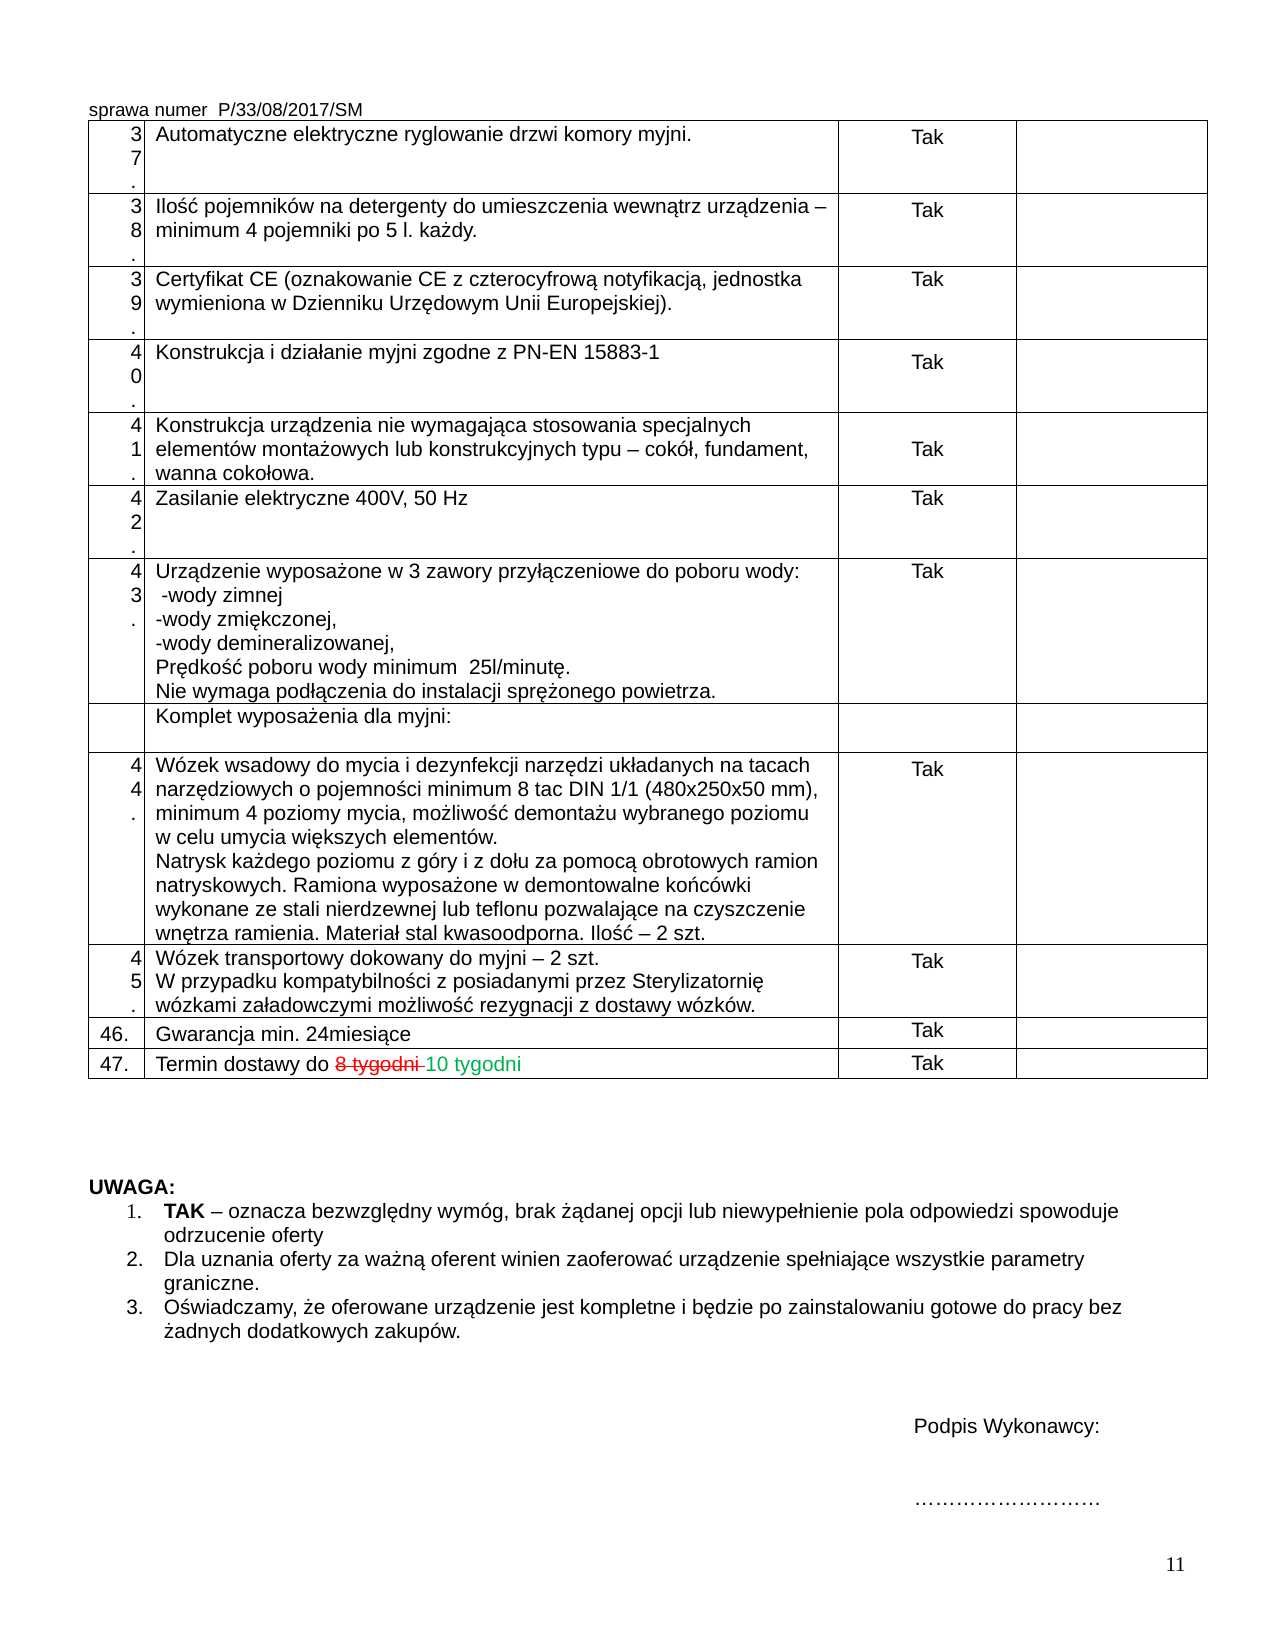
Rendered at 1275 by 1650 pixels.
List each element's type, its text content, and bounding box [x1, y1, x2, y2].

table_cell [1017, 340, 1207, 412]
table_cell [89, 945, 144, 1017]
table_cell Termin dostawy do 8 tygodni 10 tygodni [145, 1049, 838, 1078]
table_cell 46. [89, 1018, 144, 1047]
table_cell [1017, 194, 1207, 266]
text UWAGA: [89, 1174, 1186, 1198]
table_cell Konstrukcja urządzenia nie wymagająca stosowania specjalnych elementów montażowych lub konstrukcyjnych typu – cokół, fundament, wanna cokołowa. [145, 413, 838, 485]
table_cell Certyfikat CE (oznakowanie CE z czterocyfrową notyfikacją, jednostka wymieniona w Dzienniku Urzędowym Unii Europejskiej). [145, 267, 838, 339]
table_cell Tak [839, 121, 1016, 193]
table_cell Gwarancja min. 24miesiące [145, 1018, 838, 1047]
table_cell [1017, 945, 1207, 1017]
table_cell [1017, 753, 1207, 944]
table_cell Tak [839, 1049, 1016, 1078]
table_cell [89, 753, 144, 944]
list Dla uznania oferty za ważną oferent winien zaoferować urządzenie spełniające wszystkie parametry graniczne. [126, 1247, 1186, 1294]
table_cell Tak [839, 559, 1016, 703]
table_cell [89, 704, 144, 752]
table_cell [1017, 1018, 1207, 1047]
table_cell Tak [839, 753, 1016, 944]
table_cell Konstrukcja i działanie myjni zgodne z PN-EN 15883-1 [145, 340, 838, 412]
table_cell [89, 413, 144, 485]
table_cell [1017, 559, 1207, 703]
text Podpis Wykonawcy: [89, 1414, 1186, 1438]
table_cell [1017, 121, 1207, 193]
text ……………………… [89, 1486, 1186, 1510]
table_cell Automatyczne elektryczne ryglowanie drzwi komory myjni. [145, 121, 838, 193]
table_cell Wózek wsadowy do mycia i dezynfekcji narzędzi układanych na tacach narzędziowych o pojemności minimum 8 tac DIN 1/1 (480x250x50 mm), minimum 4 poziomy mycia, możliwość demontażu wybranego poziomu w celu umycia większych elementów. Natrysk każdego poziomu z góry i z dołu za pomocą obrotowych ramion natryskowych. Ramiona wyposażone w demontowalne końcówki wykonane ze stali nierdzewnej lub teflonu pozwalające na czyszczenie wnętrza ramienia. Materiał stal kwasoodporna. Ilość – 2 szt. [145, 753, 838, 944]
table_cell Zasilanie elektryczne 400V, 50 Hz [145, 486, 838, 558]
table_cell 47. [89, 1049, 144, 1078]
table_cell [1017, 413, 1207, 485]
table_cell [1017, 267, 1207, 339]
table_cell Ilość pojemników na detergenty do umieszczenia wewnątrz urządzenia – minimum 4 pojemniki po 5 l. każdy. [145, 194, 838, 266]
list TAK – oznacza bezwzględny wymóg, brak żądanej opcji lub niewypełnienie pola odpowiedzi spowoduje odrzucenie oferty [126, 1198, 1186, 1247]
table_cell [89, 267, 144, 339]
table_cell [89, 559, 144, 703]
table_cell [89, 121, 144, 193]
table_cell [89, 340, 144, 412]
table_cell Tak [839, 486, 1016, 558]
table_cell [1017, 704, 1207, 752]
table_cell Tak [839, 945, 1016, 1017]
table_cell Komplet wyposażenia dla myjni: [145, 704, 838, 752]
table_cell Tak [839, 413, 1016, 485]
table_cell Wózek transportowy dokowany do myjni – 2 szt. W przypadku kompatybilności z posiadanymi przez Sterylizatornię wózkami załadowczymi możliwość rezygnacji z dostawy wózków. [145, 945, 838, 1017]
table_cell Tak [839, 194, 1016, 266]
table_cell [89, 486, 144, 558]
table_cell Tak [839, 1018, 1016, 1047]
list Oświadczamy, że oferowane urządzenie jest kompletne i będzie po zainstalowaniu gotowe do pracy bez żadnych dodatkowych zakupów. [126, 1294, 1186, 1342]
table_cell Tak [839, 267, 1016, 339]
table_cell [839, 704, 1016, 752]
table_cell [89, 194, 144, 266]
table_cell Tak [839, 340, 1016, 412]
table_cell [1017, 486, 1207, 558]
table_cell Urządzenie wyposażone w 3 zawory przyłączeniowe do poboru wody: -wody zimnej -wody zmiękczonej, -wody demineralizowanej, Prędkość poboru wody minimum 25l/minutę. Nie wymaga podłączenia do instalacji sprężonego powietrza. [145, 559, 838, 703]
table_cell [1017, 1049, 1207, 1078]
